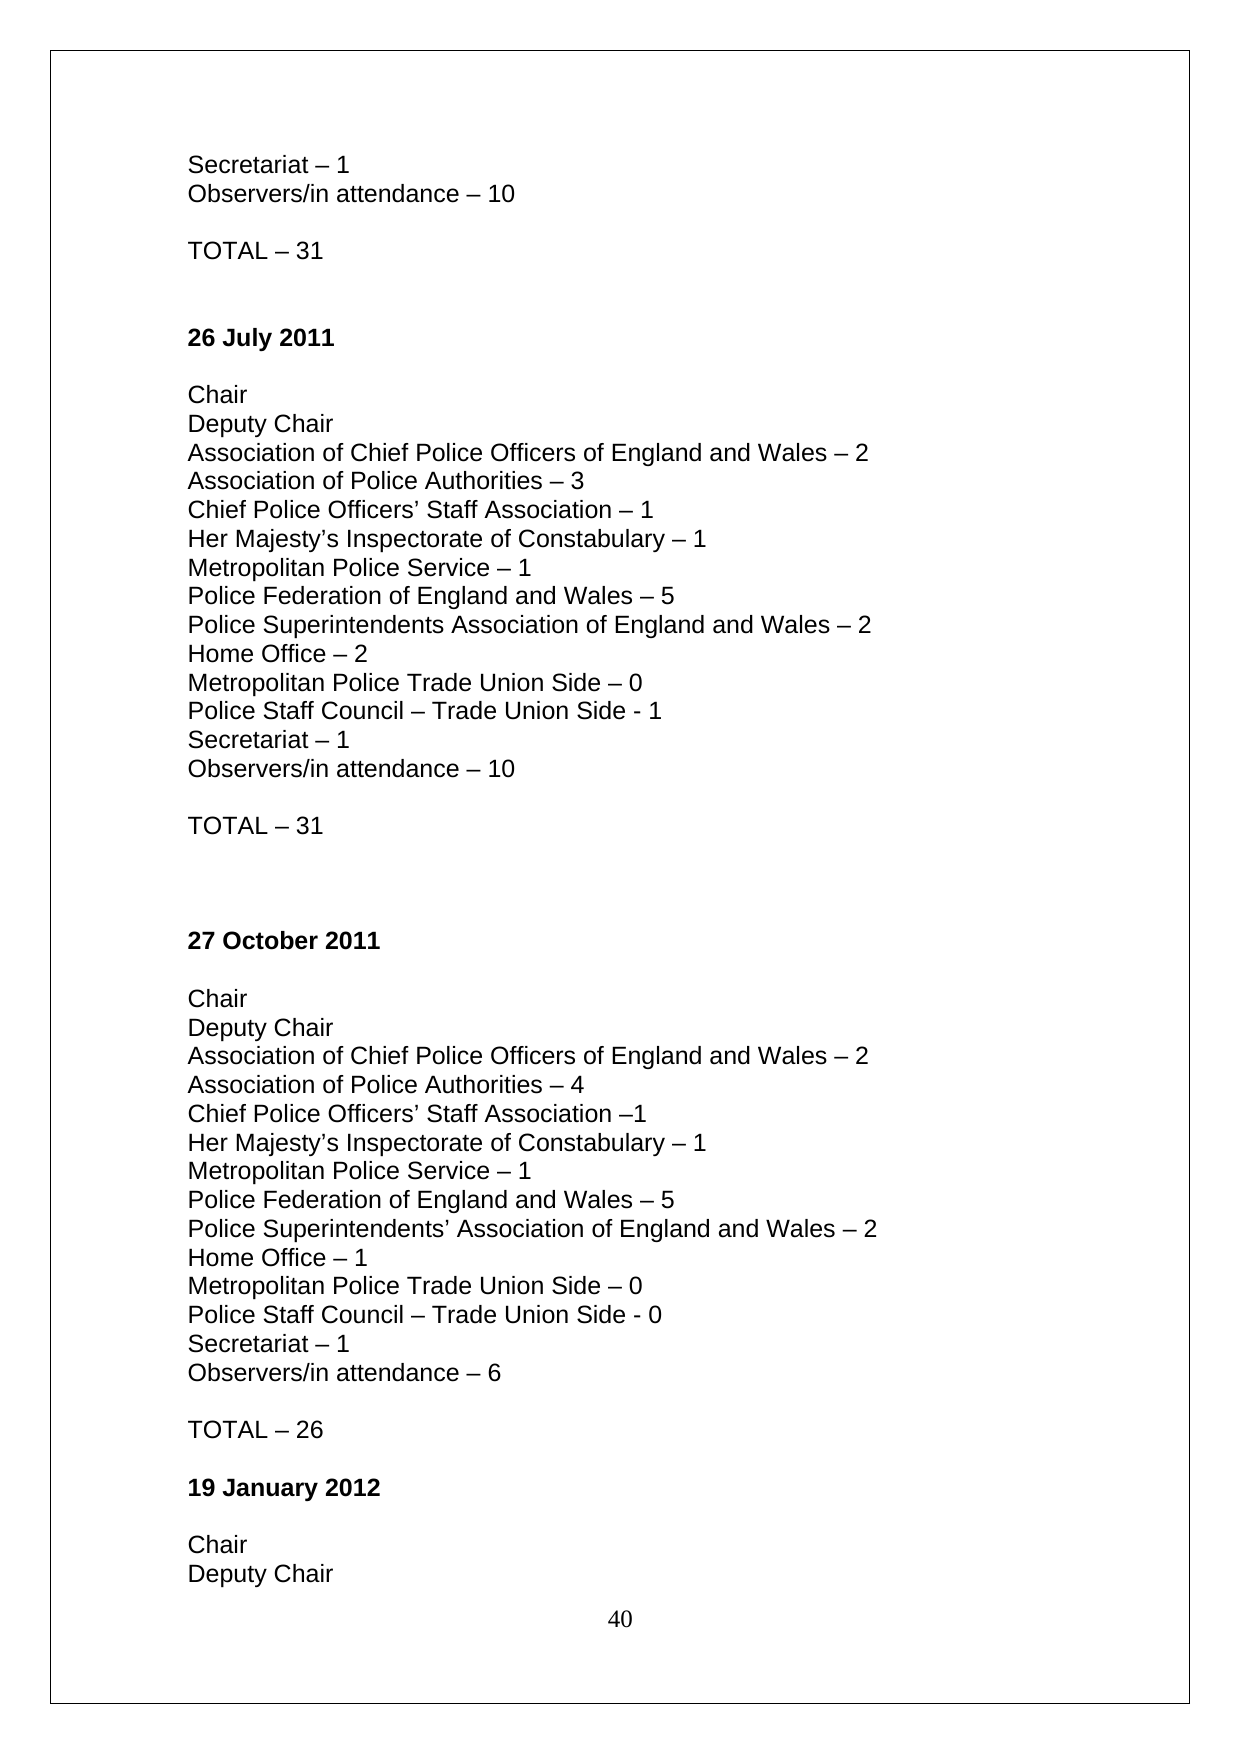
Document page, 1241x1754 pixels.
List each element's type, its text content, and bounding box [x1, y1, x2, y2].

text Secretariat – 1 [187, 725, 1053, 754]
text Police Superintendents Association of England and Wales – 2 [187, 610, 1053, 639]
text Metropolitan Police Trade Union Side – 0 [187, 1271, 1053, 1300]
text Secretariat – 1 [187, 1329, 1053, 1357]
text Deputy Chair [187, 1012, 1053, 1041]
text TOTAL – 31 [187, 811, 1053, 840]
text 27 October 2011 [187, 926, 1053, 955]
text Chair [187, 1530, 1053, 1559]
text Observers/in attendance – 10 [187, 754, 1053, 782]
text Her Majesty’s Inspectorate of Constabulary – 1 [187, 1127, 1053, 1156]
text Observers/in attendance – 6 [187, 1357, 1053, 1386]
text 26 July 2011 [187, 322, 1053, 351]
text Police Federation of England and Wales – 5 [187, 581, 1053, 610]
text Chair [187, 380, 1053, 409]
text Chair [187, 984, 1053, 1012]
text Deputy Chair [187, 409, 1053, 437]
text Association of Police Authorities – 4 [187, 1070, 1053, 1099]
text Secretariat – 1 [187, 150, 1053, 179]
text Police Staff Council – Trade Union Side - 1 [187, 696, 1053, 725]
text Home Office – 1 [187, 1242, 1053, 1271]
text Observers/in attendance – 10 [187, 179, 1053, 207]
text Deputy Chair [187, 1559, 1053, 1587]
text Metropolitan Police Service – 1 [187, 552, 1053, 581]
text Chief Police Officers’ Staff Association – 1 [187, 495, 1053, 524]
text Police Federation of England and Wales – 5 [187, 1185, 1053, 1214]
text Metropolitan Police Trade Union Side – 0 [187, 667, 1053, 696]
text Metropolitan Police Service – 1 [187, 1156, 1053, 1185]
text Association of Chief Police Officers of England and Wales – 2 [187, 1041, 1053, 1070]
text Police Staff Council – Trade Union Side - 0 [187, 1300, 1053, 1329]
text TOTAL – 31 [187, 236, 1053, 265]
text Association of Chief Police Officers of England and Wales – 2 [187, 437, 1053, 466]
text Home Office – 2 [187, 639, 1053, 667]
text Police Superintendents’ Association of England and Wales – 2 [187, 1214, 1053, 1242]
text Her Majesty’s Inspectorate of Constabulary – 1 [187, 524, 1053, 552]
text TOTAL – 26 [187, 1415, 1053, 1444]
text 19 January 2012 [187, 1472, 1053, 1501]
text Chief Police Officers’ Staff Association –1 [187, 1099, 1053, 1127]
text Association of Police Authorities – 3 [187, 466, 1053, 495]
